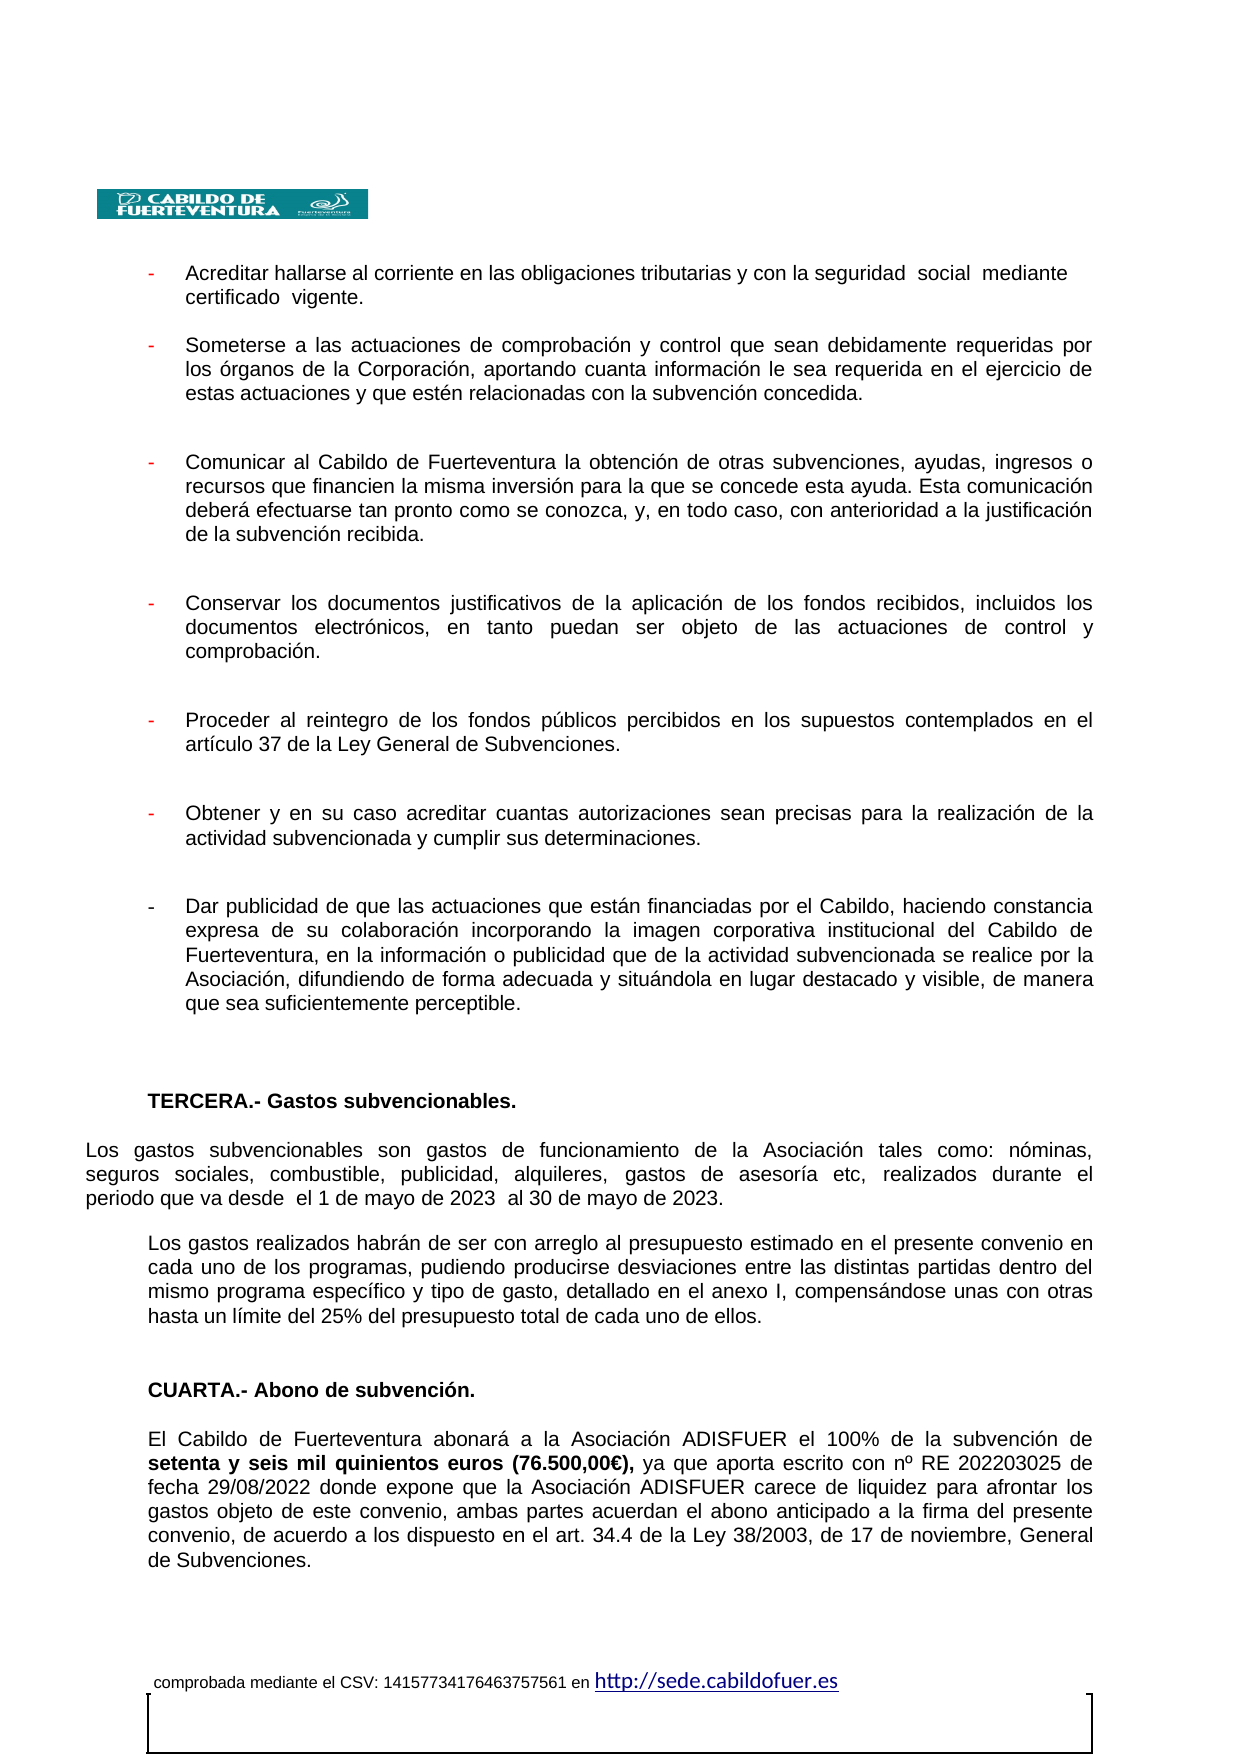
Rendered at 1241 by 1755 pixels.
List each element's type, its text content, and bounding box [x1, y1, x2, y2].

text El Cabildo de Fuerteventura abonará a la Asociación ADISFUER el 100% de la subvención de setenta y seis mil quinientos euros (76.500,00€), ya que aporta escrito con nº RE 202203025 de fecha 29/08/2022 donde expone que la Asociación ADISFUER carece de liquidez para afrontar los gastos objeto de este convenio, ambas partes acuerdan el abono anticipado a la firma del presente convenio, de acuerdo a los dispuesto en el art. 34.4 de la Ley 38/2003, de 17 de noviembre, General de Subvenciones. [148, 1427, 1093, 1571]
picture [97, 189, 369, 219]
list Obtener y en su caso acreditar cuantas autorizaciones sean precisas para la realización de la actividad subvencionada y cumplir sus determinaciones. [148, 801, 1093, 849]
subtitle CUARTA.- Abono de subvención. [148, 1378, 1107, 1402]
list Someterse a las actuaciones de comprobación y control que sean debidamente requeridas por los órganos de la Corporación, aportando cuanta información le sea requerida en el ejercicio de estas actuaciones y que estén relacionadas con la subvención concedida. [148, 332, 1093, 405]
text Los gastos subvencionables son gastos de funcionamiento de la Asociación tales como: nóminas, seguros sociales, combustible, publicidad, alquileres, gastos de asesoría etc, realizados durante el periodo que va desde el 1 de mayo de 2023 al 30 de mayo de 2023. [85, 1138, 1093, 1210]
text Los gastos realizados habrán de ser con arreglo al presupuesto estimado en el presente convenio en cada uno de los programas, pudiendo producirse desviaciones entre las distintas partidas dentro del mismo programa específico y tipo de gasto, detallado en el anexo I, compensándose unas con otras hasta un límite del 25% del presupuesto total de cada uno de ellos. [148, 1231, 1093, 1327]
list Comunicar al Cabildo de Fuerteventura la obtención de otras subvenciones, ayudas, ingresos o recursos que financien la misma inversión para la que se concede esta ayuda. Esta comunicación deberá efectuarse tan pronto como se conozca, y, en todo caso, con anterioridad a la justificación de la subvención recibida. [148, 449, 1093, 546]
list Proceder al reintegro de los fondos públicos percibidos en los supuestos contemplados en el artículo 37 de la Ley General de Subvenciones. [148, 708, 1093, 756]
list Dar publicidad de que las actuaciones que están financiadas por el Cabildo, haciendo constancia expresa de su colaboración incorporando la imagen corporativa institucional del Cabildo de Fuerteventura, en la información o publicidad que de la actividad subvencionada se realice por la Asociación, difundiendo de forma adecuada y situándola en lugar destacado y visible, de manera que sea suficientemente perceptible. [148, 894, 1093, 1015]
list Conservar los documentos justificativos de la aplicación de los fondos recibidos, incluidos los documentos electrónicos, en tanto puedan ser objeto de las actuaciones de control y comprobación. [148, 591, 1093, 663]
subtitle TERCERA.- Gastos subvencionables. [147, 1089, 1107, 1113]
list Acreditar hallarse al corriente en las obligaciones tributarias y con la seguridad social mediante certificado vigente. [148, 260, 1074, 308]
